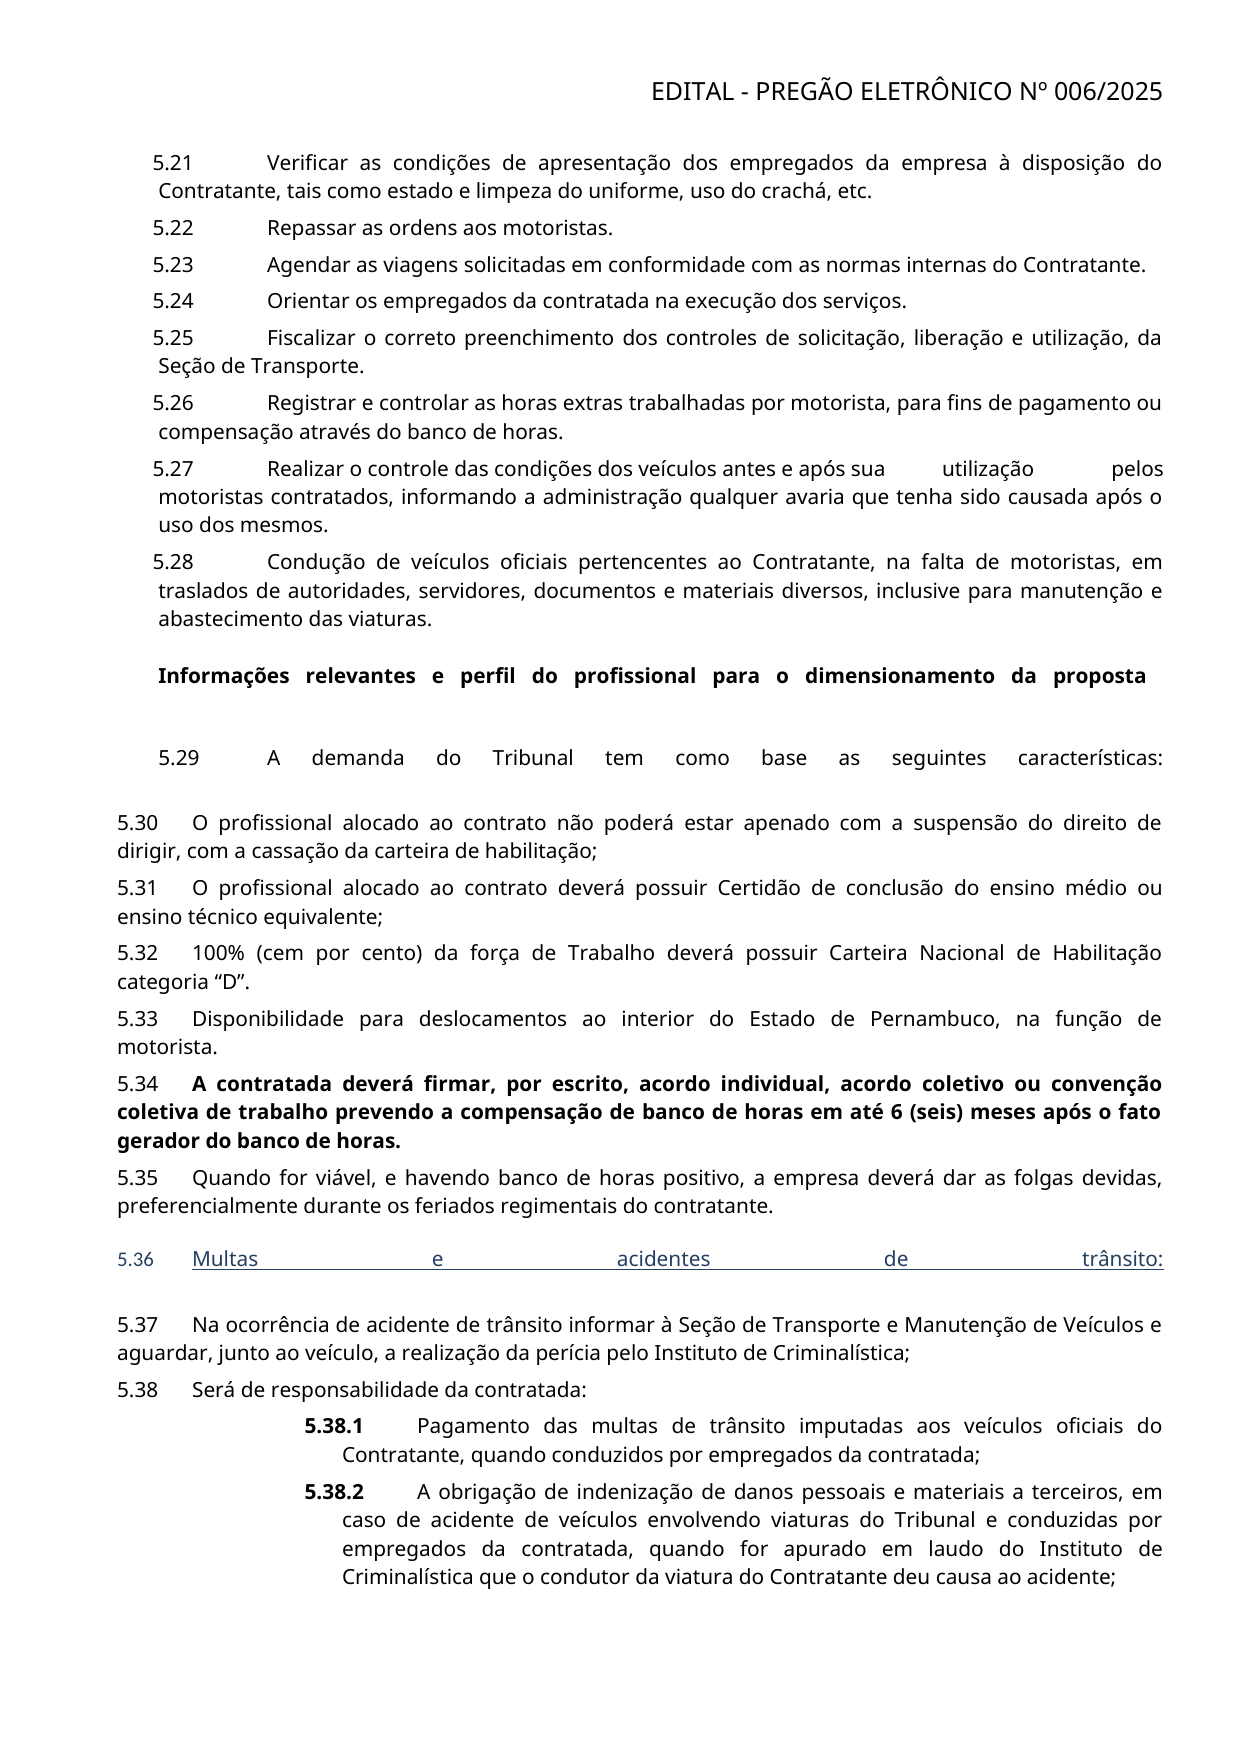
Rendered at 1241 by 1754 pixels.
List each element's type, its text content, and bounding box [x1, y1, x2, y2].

list Registrar e controlar as horas extras trabalhadas por motorista, para fins de pagamento ou compensação através do banco de horas. [152, 388, 1164, 445]
list A demanda do Tribunal tem como base as seguintes características: [158, 743, 1164, 800]
list Será de responsabilidade da contratada: [117, 1375, 1164, 1403]
list A contratada deverá firmar, por escrito, acordo individual, acordo coletivo ou convenção coletiva de trabalho prevendo a compensação de banco de horas em até 6 (seis) meses após o fato gerador do banco de horas. [117, 1069, 1164, 1154]
list Verificar as condições de apresentação dos empregados da empresa à disposição do Contratante, tais como estado e limpeza do uniforme, uso do crachá, etc. [152, 148, 1164, 204]
subtitle Multas e acidentes de trânsito: [117, 1244, 1164, 1301]
list Pagamento das multas de trânsito imputadas aos veículos oficiais do Contratante, quando conduzidos por empregados da contratada; [304, 1412, 1164, 1468]
list Condução de veículos oficiais pertencentes ao Contratante, na falta de motoristas, em traslados de autoridades, servidores, documentos e materiais diversos, inclusive para manutenção e abastecimento das viaturas. Informações relevantes e perfil do profissional para o dimensionamento da proposta [152, 547, 1164, 718]
list Agendar as viagens solicitadas em conformidade com as normas internas do Contratante. [152, 250, 1164, 278]
list Disponibilidade para deslocamentos ao interior do Estado de Pernambuco, na função de motorista. [117, 1004, 1164, 1061]
list 100% (cem por cento) da força de Trabalho deverá possuir Carteira Nacional de Habilitação categoria “D”. [117, 938, 1164, 995]
list Quando for viável, e havendo banco de horas positivo, a empresa deverá dar as folgas devidas, preferencialmente durante os feriados regimentais do contratante. [117, 1163, 1164, 1219]
list Orientar os empregados da contratada na execução dos serviços. [152, 286, 1164, 315]
list Realizar o controle das condições dos veículos antes e após sua utilização pelos motoristas contratados, informando a administração qualquer avaria que tenha sido causada após o uso dos mesmos. [152, 454, 1164, 539]
list O profissional alocado ao contrato não poderá estar apenado com a suspensão do direito de dirigir, com a cassação da carteira de habilitação; [117, 808, 1164, 865]
list Fiscalizar o correto preenchimento dos controles de solicitação, liberação e utilização, da Seção de Transporte. [152, 323, 1164, 380]
list Repassar as ordens aos motoristas. [152, 213, 1164, 241]
list A obrigação de indenização de danos pessoais e materiais a terceiros, em caso de acidente de veículos envolvendo viaturas do Tribunal e conduzidas por empregados da contratada, quando for apurado em laudo do Instituto de Criminalística que o condutor da viatura do Contratante deu causa ao acidente; [304, 1477, 1164, 1591]
list O profissional alocado ao contrato deverá possuir Certidão de conclusão do ensino médio ou ensino técnico equivalente; [117, 873, 1164, 930]
list Na ocorrência de acidente de trânsito informar à Seção de Transporte e Manutenção de Veículos e aguardar, junto ao veículo, a realização da perícia pelo Instituto de Criminalística; [117, 1310, 1164, 1367]
